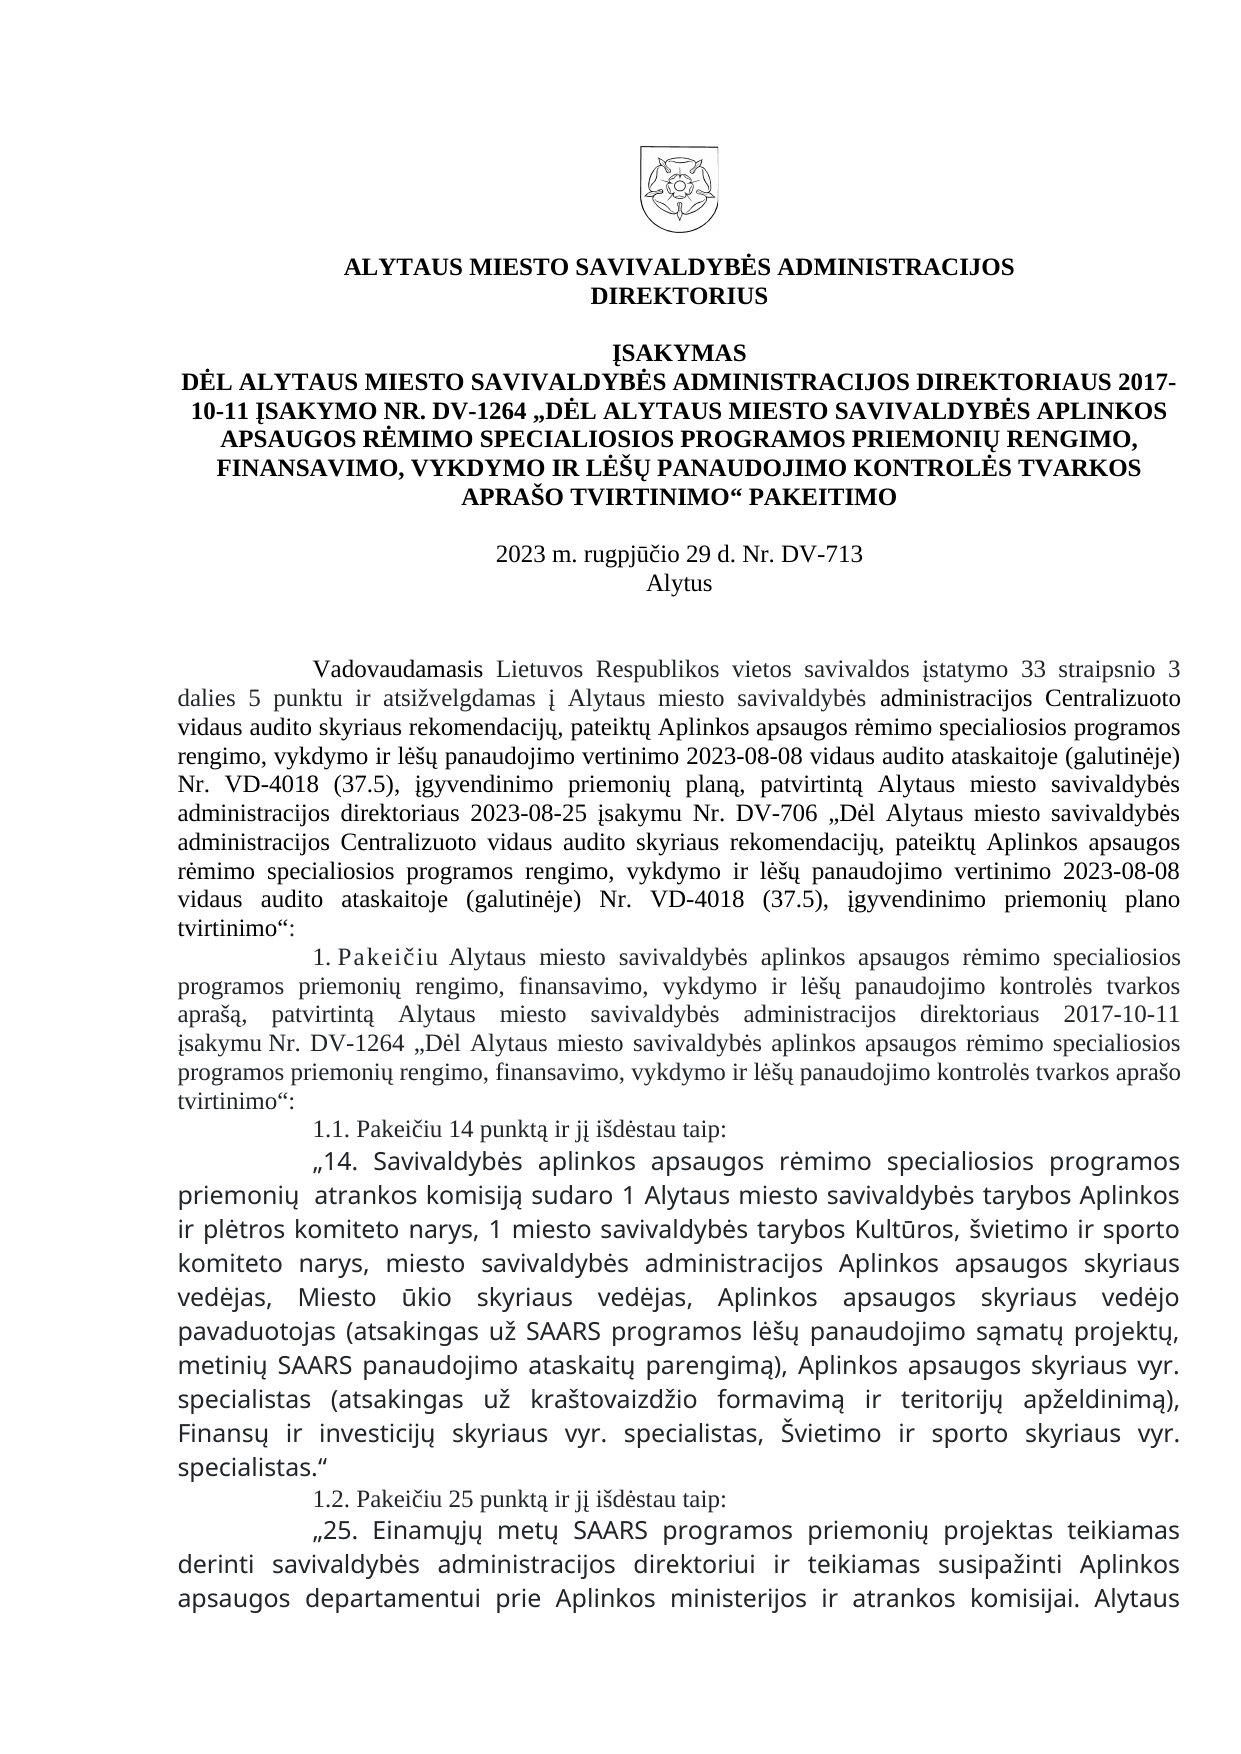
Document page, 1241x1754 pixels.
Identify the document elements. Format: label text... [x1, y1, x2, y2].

text DĖL ALYTAUS MIESTO SAVIVALDYBĖS ADMINISTRACIJOS DIREKTORIAUS 2017-10-11 ĮSAKYMO NR. DV-1264 „DĖL ALYTAUS MIESTO SAVIVALDYBĖS APLINKOS APSAUGOS RĖMIMO SPECIALIOSIOS PROGRAMOS PRIEMONIŲ RENGIMO, FINANSAVIMO, VYKDYMO IR LĖŠŲ PANAUDOJIMO KONTROLĖS TVARKOS APRAŠO TVIRTINIMO“ PAKEITIMO [177, 367, 1181, 511]
text 1. Pakeičiu Alytaus miesto savivaldybės aplinkos apsaugos rėmimo specialiosios programos priemonių rengimo, finansavimo, vykdymo ir lėšų panaudojimo kontrolės tvarkos aprašą, patvirtintą Alytaus miesto savivaldybės administracijos direktoriaus 2017-10-11 įsakymu Nr. DV-1264 „Dėl Alytaus miesto savivaldybės aplinkos apsaugos rėmimo specialiosios programos priemonių rengimo, finansavimo, vykdymo ir lėšų panaudojimo kontrolės tvarkos aprašo tvirtinimo“: [177, 942, 1181, 1114]
text Alytus [177, 568, 1181, 597]
text 1.1. Pakeičiu 14 punktą ir jį išdėstau taip: [177, 1114, 1181, 1143]
text Vadovaudamasis Lietuvos Respublikos vietos savivaldos įstatymo 33 straipsnio 3 dalies 5 punktu ir atsižvelgdamas į Alytaus miesto savivaldybės administracijos Centralizuoto vidaus audito skyriaus rekomendacijų, pateiktų Aplinkos apsaugos rėmimo specialiosios programos rengimo, vykdymo ir lėšų panaudojimo vertinimo 2023-08-08 vidaus audito ataskaitoje (galutinėje) Nr. VD-4018 (37.5), įgyvendinimo priemonių planą, patvirtintą Alytaus miesto savivaldybės administracijos direktoriaus 2023-08-25 įsakymu Nr. DV-706 „Dėl Alytaus miesto savivaldybės administracijos Centralizuoto vidaus audito skyriaus rekomendacijų, pateiktų Aplinkos apsaugos rėmimo specialiosios programos rengimo, vykdymo ir lėšų panaudojimo vertinimo 2023-08-08 vidaus audito ataskaitoje (galutinėje) Nr. VD-4018 (37.5), įgyvendinimo priemonių plano tvirtinimo“: [177, 654, 1181, 942]
text 1.2. Pakeičiu 25 punktą ir jį išdėstau taip: [177, 1484, 1181, 1513]
text „25. Einamųjų metų SAARS programos priemonių projektas teikiamas derinti savivaldybės administracijos direktoriui ir teikiamas susipažinti Aplinkos apsaugos departamentui prie Aplinkos ministerijos ir atrankos komisijai. Alytaus [177, 1513, 1181, 1615]
text „14. Savivaldybės aplinkos apsaugos rėmimo specialiosios programos priemonių atrankos komisiją sudaro 1 Alytaus miesto savivaldybės tarybos Aplinkos ir plėtros komiteto narys, 1 miesto savivaldybės tarybos Kultūros, švietimo ir sporto komiteto narys, miesto savivaldybės administracijos Aplinkos apsaugos skyriaus vedėjas, Miesto ūkio skyriaus vedėjas, Aplinkos apsaugos skyriaus vedėjo pavaduotojas (atsakingas už SAARS programos lėšų panaudojimo sąmatų projektų, metinių SAARS panaudojimo ataskaitų parengimą), Aplinkos apsaugos skyriaus vyr. specialistas (atsakingas už kraštovaizdžio formavimą ir teritorijų apželdinimą), Finansų ir investicijų skyriaus vyr. specialistas, Švietimo ir sporto skyriaus vyr. specialistas.“ [177, 1143, 1181, 1484]
text 2023 m. rugpjūčio 29 d. Nr. DV-713 [177, 539, 1181, 568]
text ALYTAUS MIESTO SAVIVALDYBĖS ADMINISTRACIJOS [177, 252, 1181, 281]
text DIREKTORIUS [177, 281, 1181, 309]
text ĮSAKYMAS [177, 338, 1181, 367]
